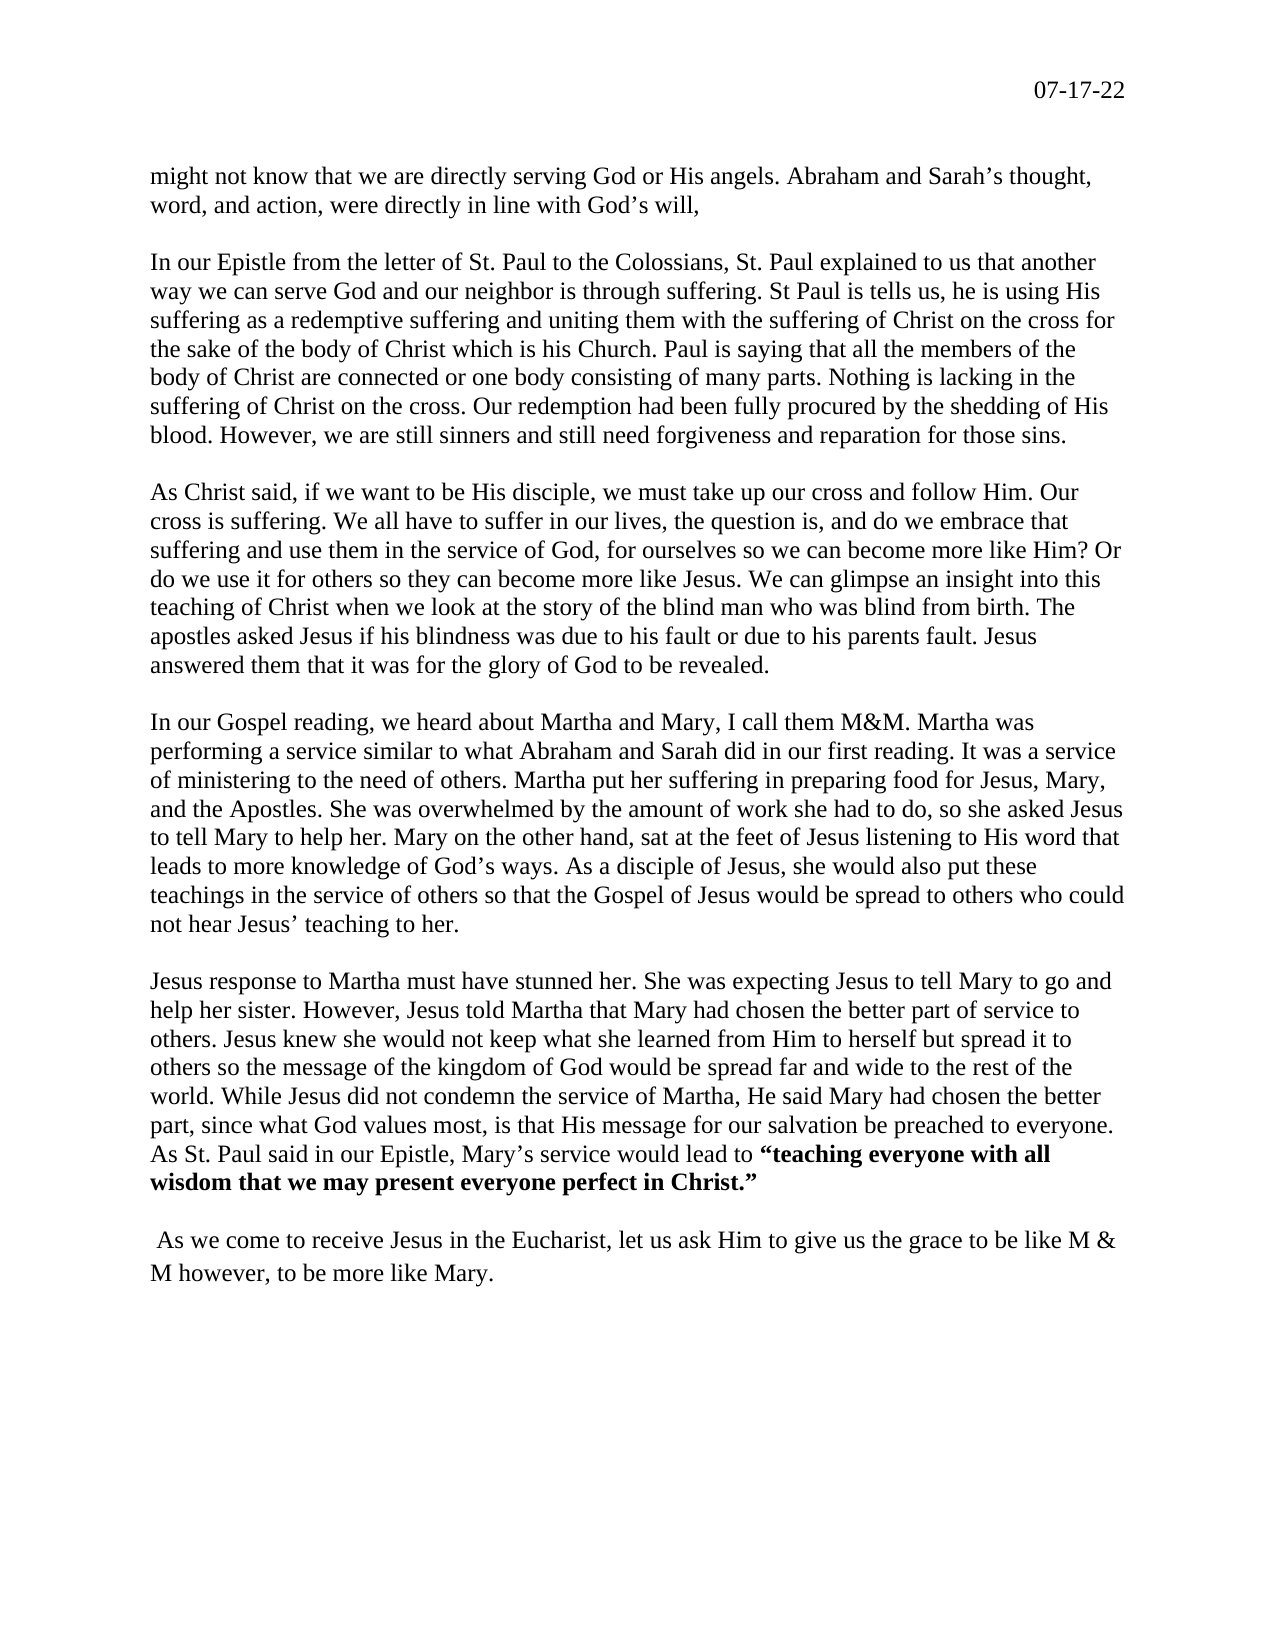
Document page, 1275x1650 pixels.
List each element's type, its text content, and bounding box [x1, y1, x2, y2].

text In our Epistle from the letter of St. Paul to the Colossians, St. Paul explained to us that another way we can serve God and our neighbor is through suffering. St Paul is tells us, he is using His suffering as a redemptive suffering and uniting them with the suffering of Christ on the cross for the sake of the body of Christ which is his Church. Paul is saying that all the members of the body of Christ are connected or one body consisting of many parts. Nothing is lacking in the suffering of Christ on the cross. Our redemption had been fully procured by the shedding of His blood. However, we are still sinners and still need forgiveness and reparation for those sins. [150, 247, 1125, 449]
text In our Gospel reading, we heard about Martha and Mary, I call them M&M. Martha was performing a service similar to what Abraham and Sarah did in our first reading. It was a service of ministering to the need of others. Martha put her suffering in preparing food for Jesus, Mary, and the Apostles. She was overwhelmed by the amount of work she had to do, so she asked Jesus to tell Mary to help her. Mary on the other hand, sat at the feet of Jesus listening to His word that leads to more knowledge of God’s ways. As a disciple of Jesus, she would also put these teachings in the service of others so that the Gospel of Jesus would be spread to others who could not hear Jesus’ teaching to her. [150, 707, 1125, 937]
text As Christ said, if we want to be His disciple, we must take up our cross and follow Him. Our cross is suffering. We all have to suffer in our lives, the question is, and do we embrace that suffering and use them in the service of God, for ourselves so we can become more like Him? Or do we use it for others so they can become more like Jesus. We can glimpse an insight into this teaching of Christ when we look at the story of the blind man who was blind from birth. The apostles asked Jesus if his blindness was due to his fault or due to his parents fault. Jesus answered them that it was for the glory of God to be revealed. [150, 477, 1125, 679]
text might not know that we are directly serving God or His angels. Abraham and Sarah’s thought, word, and action, were directly in line with God’s will, [150, 161, 1125, 219]
text Jesus response to Martha must have stunned her. She was expecting Jesus to tell Mary to go and help her sister. However, Jesus told Martha that Mary had chosen the better part of service to others. Jesus knew she would not keep what she learned from Him to herself but spread it to others so the message of the kingdom of God would be spread far and wide to the rest of the world. While Jesus did not condemn the service of Martha, He said Mary had chosen the better part, since what God values most, is that His message for our salvation be preached to everyone. As St. Paul said in our Epistle, Mary’s service would lead to “teaching everyone with all wisdom that we may present everyone perfect in Christ.” [150, 966, 1125, 1196]
text As we come to receive Jesus in the Eucharist, let us ask Him to give us the grace to be like M & M however, to be more like Mary. [150, 1225, 1125, 1287]
